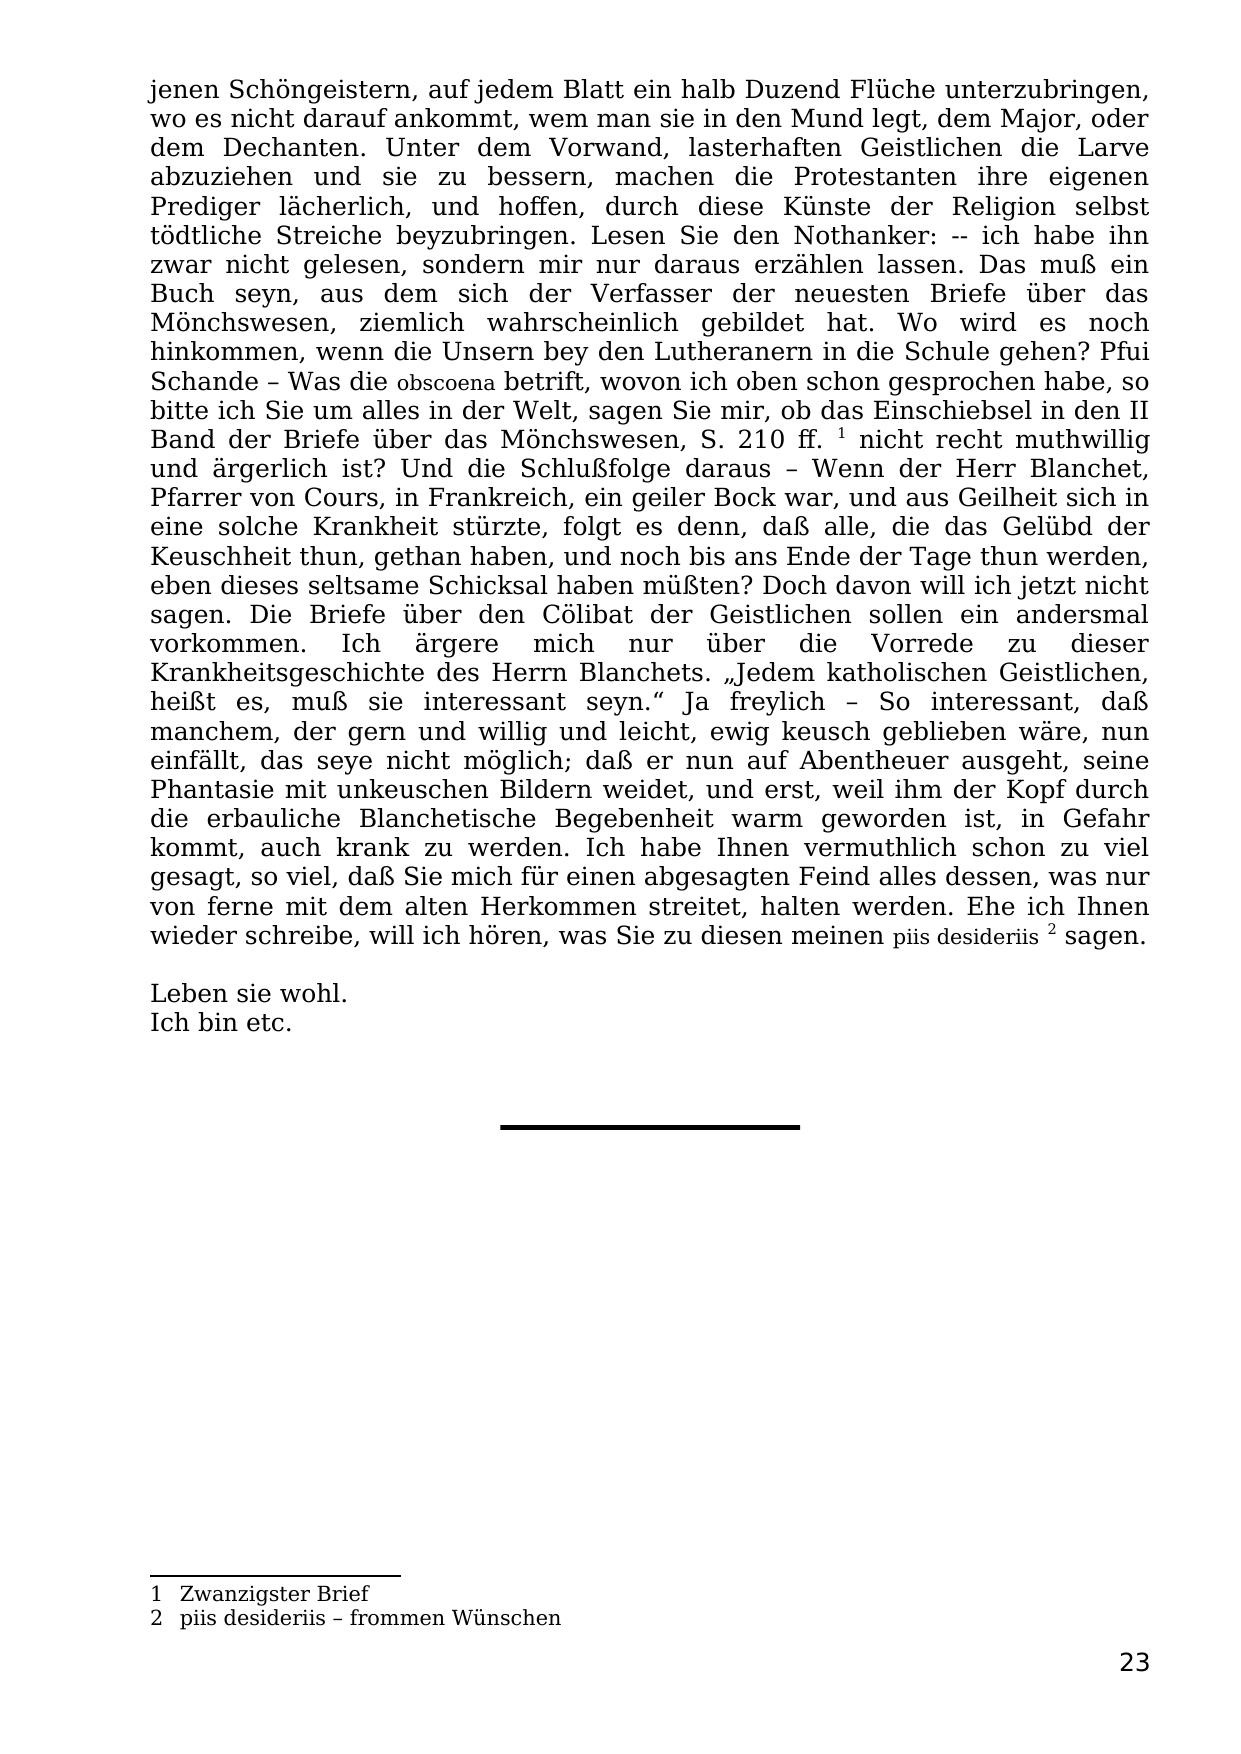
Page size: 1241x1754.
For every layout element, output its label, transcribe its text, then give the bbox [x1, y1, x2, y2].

picture [500, 1125, 801, 1130]
text Wenn ich nicht von ihrer Ergebenheit an unsere Religion so vollkommen überzeugt wäre, als ich bin, so würde ich mich von dem Verdacht, Sie lägen mit dem Verfasser der mancherley den Mönchen zu Leib gehenden Briefe unter einer Decke, kaum losreissen können. Das hätte ich bei Ihnen nicht gesucht. Ich sehe schon, wenn es auf Sie ankäme, so wären nicht nur die Bettelmönche, sondern alles, was Ordensgeistliche heißt, bereits getödtet, zu Grab getragen und in die Verwesung gegangen. Aus den Ruinen der Klöster wären schon Zuchthäuser, Schulen, Casernen, u. s. w. emporgestiegen; und wie die Religion, die Gottesfurcht, die Ausbreitung unsers heiligen Glaubens dabey zurecht käme, dafür ließen Sie sorgen, wer dafür sorgen wollte. Nur die Mönche abschlachten, dann ist alles gut. -- Wie man sich doch durch Schriften, an denen der Ausdruck das Beste ist, und die ausser dem verführerischen Gewand wenig oder gar nichts gründliches enthalten, so leicht aus dem Geleis der Wahrheit, die uns über alles seyn sollte, bringen lassen kann! Ich habe in Rücksicht auf die Schreibart, die in diesen Briefen, besonders in denen über das Mönchswesen, herrscht, noch etwas auf dem Herzen, das ich Ihnen offenherzig sagen muß, und gewiß bin, daß Sie mir Recht geben werden. Flüche und Schwüre, Mißbrauch der H. Bibel, obscöne Auftritte, lese ich überall ungern. Und dergleichen ist dort sehr reichlich aufgetischt. Das ist nicht die Sprache wohlerzogener Leute. Diese Schriften kommen auch jungen Leuten in die Hände. Wissen Sie nicht, wie es im Evangelio heißt: Wehe der Welt um der Aergernisse willen! Ich möchte in der That die Verantwortung mit jenem Schriftsteller nicht theilen. Die Zeiten sind vorbey, da man, um die Irrgläubigen zu widerlegen, schreiben durfte, wie würklich ein Jesuit geschrieben hat: !Es müssen wohl mehr, als 2 Sacramente seyn, kein Landsknecht fluche ja bey weniger, als bey 100.“ Ich will Ihnen das Buch schicken, wenn sie mir nicht auf mein Wort glauben wollen. Mißbrauch der H. Bibel – Wenn es unsern Laien aus Ehrfurcht vor dieselbe verboten ist, sie zu lesen, und aus Beysorge, sie möchten um vieler darinn vorkommenden Dunkelheiten willen in der Einfalt ihres Glaubens irre gemacht werden; wenn die Kirche sie für ein göttliches Buch hält, warum hält man sich für erlaubt, mit ihren Worten und Redensarten zu spotten? Wenden Sie mir nicht ein, der Laie wisse ja nicht, daß diese und jene Redensarten aus der Bibel genommen seyen, er könne sich also nicht daran ärgern. Darauf ist bald geantwortet. Eben dergleichen Stellen werden auf der Kanzel angeführt, wie ich Ihnen beweisen wollte; Geistliche lesen doch die Bibel, und diese können sich ärgern; und denn macht es bey unsern Glaubensgegnern keine Ehre, mit einem Buch so umzugehen, das wir beyde für das Wort Gottes halten. Endlich obscöne Auftritte – Ja, diese sind gar nicht sparsam angebracht. Die Malerey mit dem P. Fulgentius, (Briefe über das Mönchswesen, II Band, S 186. 187) ist so naiv, daß man sich fast schämen muß, es nur zu lesen. Ich mag andere Floskeln z. E. von der hübschen, vollen Pfarrmagd, nicht anführen. Wenn sie nicht heucheln wollen, so müssen Sie hier auf meiner Seite seyn. Sehen sie nun die schönen Früchte von dem immer mehr unter unsern Religionsverwandten Mode werdenden Lesen der Schriften der Lutheraner, die von solchen Schönheiten vollgepfropft sind? Es gehört zum bon ton bey jenen Schöngeistern, auf jedem Blatt ein halb Duzend Flüche unterzubringen, wo es nicht darauf ankommt, wem man sie in den Mund legt, dem Major, oder dem Dechanten. Unter dem Vorwand, lasterhaften Geistlichen die Larve abzuziehen und sie zu bessern, machen die Protestanten ihre eigenen Prediger lächerlich, und hoffen, durch diese Künste der Religion selbst tödtliche Streiche beyzubringen. Lesen Sie den Nothanker: -- ich habe ihn zwar nicht gelesen, sondern mir nur daraus erzählen lassen. Das muß ein Buch seyn, aus dem sich der Verfasser der neuesten Briefe über das Mönchswesen, ziemlich wahrscheinlich gebildet hat. Wo wird es noch hinkommen, wenn die Unsern bey den Lutheranern in die Schule gehen? Pfui Schande – Was die obscoena betrift, wovon ich oben schon gesprochen habe, so bitte ich Sie um alles in der Welt, sagen Sie mir, ob das Einschiebsel in den II Band der Briefe über das Mönchswesen, S. 210 ff. nicht recht muthwillig und ärgerlich ist? Und die Schlußfolge daraus – Wenn der Herr Blanchet, Pfarrer von Cours, in Frankreich, ein geiler Bock war, und aus Geilheit sich in eine solche Krankheit stürzte, folgt es denn, daß alle, die das Gelübd der Keuschheit thun, gethan haben, und noch bis ans Ende der Tage thun werden, eben dieses seltsame Schicksal haben müßten? Doch davon will ich jetzt nicht sagen. Die Briefe über den Cölibat der Geistlichen sollen ein andersmal vorkommen. Ich ärgere mich nur über die Vorrede zu dieser Krankheitsgeschichte des Herrn Blanchets. „Jedem katholischen Geistlichen, heißt es, muß sie interessant seyn.“ Ja freylich – So interessant, daß manchem, der gern und willig und leicht, ewig keusch geblieben wäre, nun einfällt, das seye nicht möglich; daß er nun auf Abentheuer ausgeht, seine Phantasie mit unkeuschen Bildern weidet, und erst, weil ihm der Kopf durch die erbauliche Blanchetische Begebenheit warm geworden ist, in Gefahr kommt, auch krank zu werden. Ich habe Ihnen vermuthlich schon zu viel gesagt, so viel, daß Sie mich für einen abgesagten Feind alles dessen, was nur von ferne mit dem alten Herkommen streitet, halten werden. Ehe ich Ihnen wieder schreibe, will ich hören, was Sie zu diesen meinen piis desideriis sagen. [150, 75, 1151, 950]
text Leben sie wohl. [150, 979, 1151, 1008]
text piis desideriis – frommen Wünschen [150, 1606, 1151, 1631]
text Ich bin etc. [150, 1008, 1151, 1037]
text Zwanzigster Brief [150, 1582, 1151, 1606]
